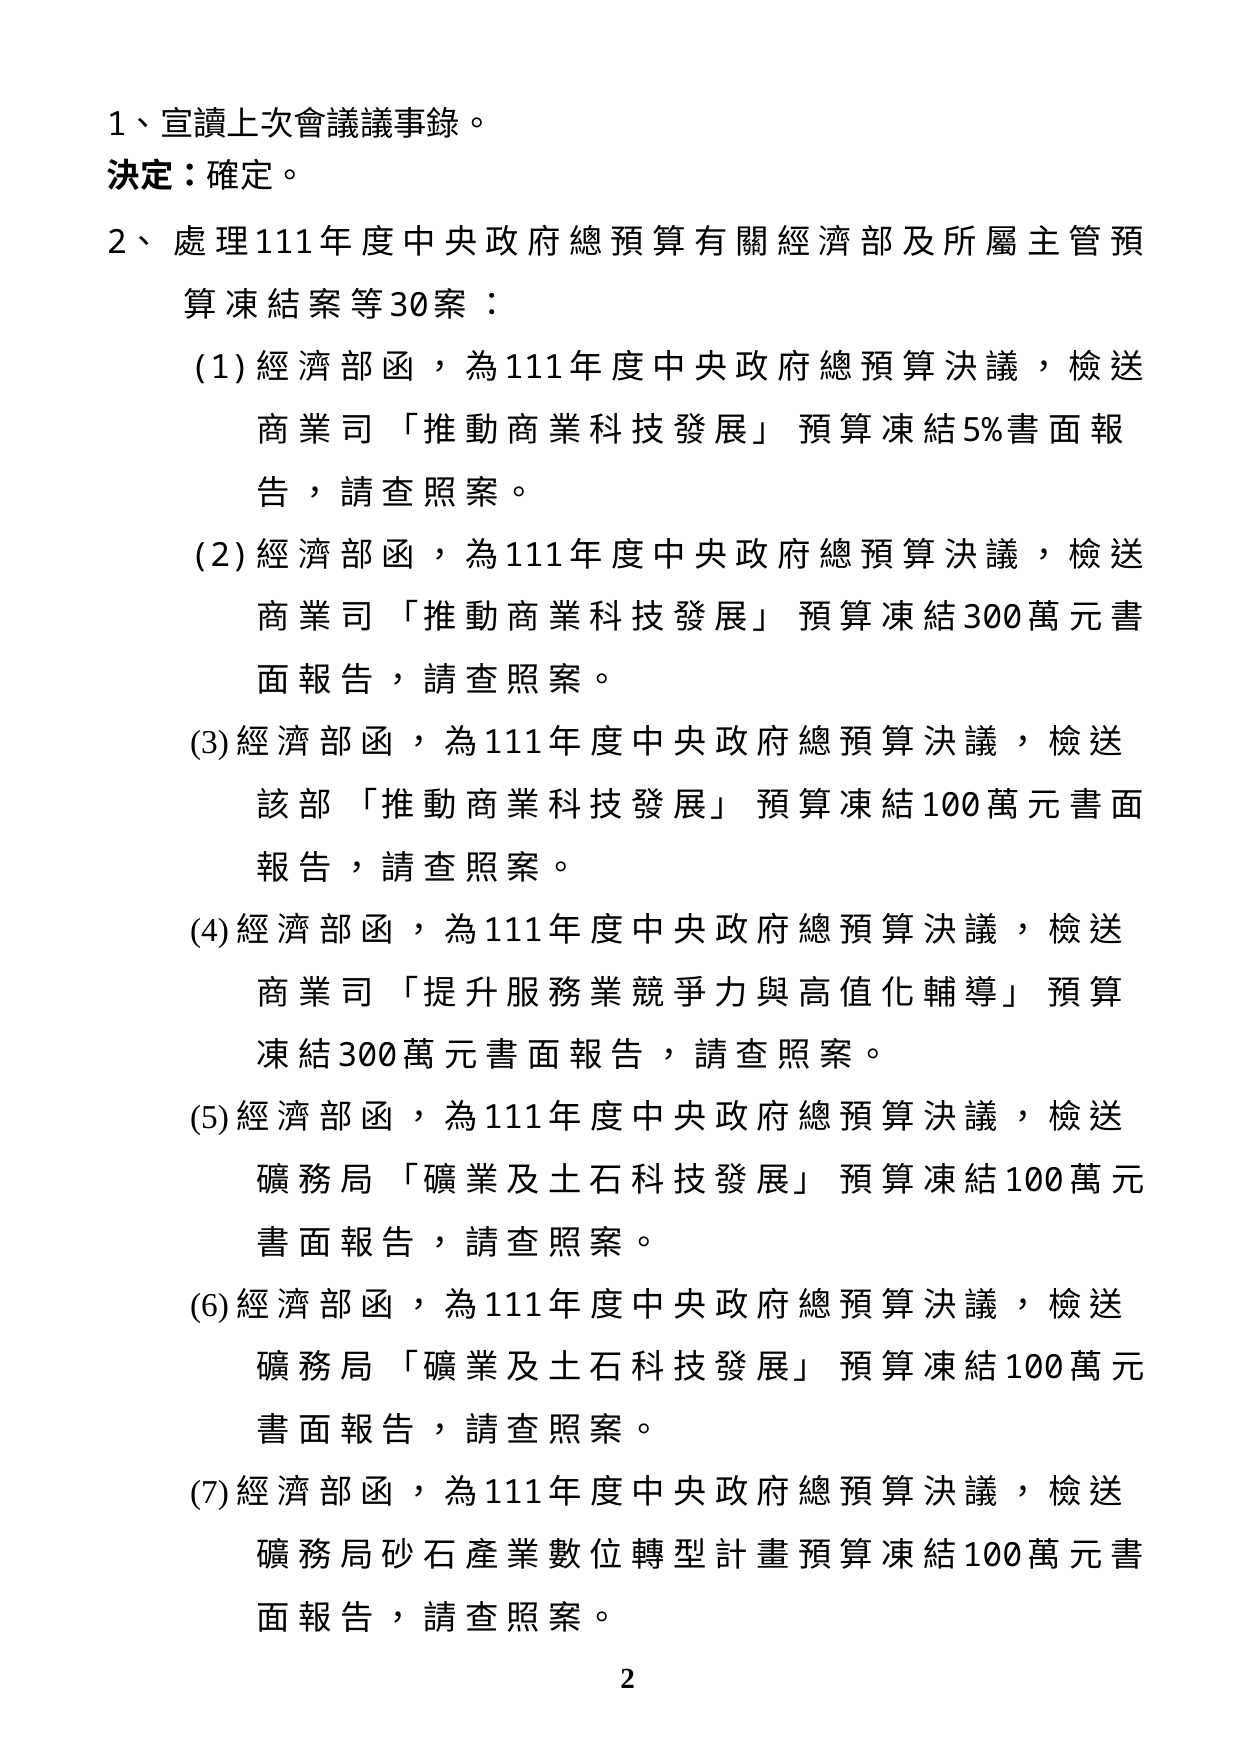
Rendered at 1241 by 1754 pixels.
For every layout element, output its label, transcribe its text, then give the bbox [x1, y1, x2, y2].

list 經濟部函，為111年度中央政府總預算決議，檢送該部「推動商業科技發展」預算凍結100萬元書面報告，請查照案。 [182, 698, 1148, 885]
list 經濟部函，為111年度中央政府總預算決議，檢送商業司「推動商業科技發展」預算凍結300萬元書面報告，請查照案。 [182, 510, 1148, 698]
list 經濟部函，為111年度中央政府總預算決議，檢送礦務局砂石產業數位轉型計畫預算凍結100萬元書面報告，請查照案。 [182, 1448, 1148, 1635]
list 經濟部函，為111年度中央政府總預算決議，檢送商業司「提升服務業競爭力與高值化輔導」預算凍結300萬元書面報告，請查照案。 [182, 885, 1148, 1073]
list 經濟部函，為111年度中央政府總預算決議，檢送礦務局「礦業及土石科技發展」預算凍結100萬元書面報告，請查照案。 [182, 1260, 1148, 1448]
text 決定：確定。 [107, 146, 1148, 198]
list 經濟部函，為111年度中央政府總預算決議，檢送商業司「推動商業科技發展」預算凍結5%書面報告，請查照案。 [182, 323, 1148, 510]
list 經濟部函，為111年度中央政府總預算決議，檢送礦務局「礦業及土石科技發展」預算凍結100萬元書面報告，請查照案。 [182, 1073, 1148, 1260]
list 處理111年度中央政府總預算有關經濟部及所屬主管預算凍結案等30案： [107, 198, 1148, 323]
list 宣讀上次會議議事錄。 [107, 94, 1148, 146]
